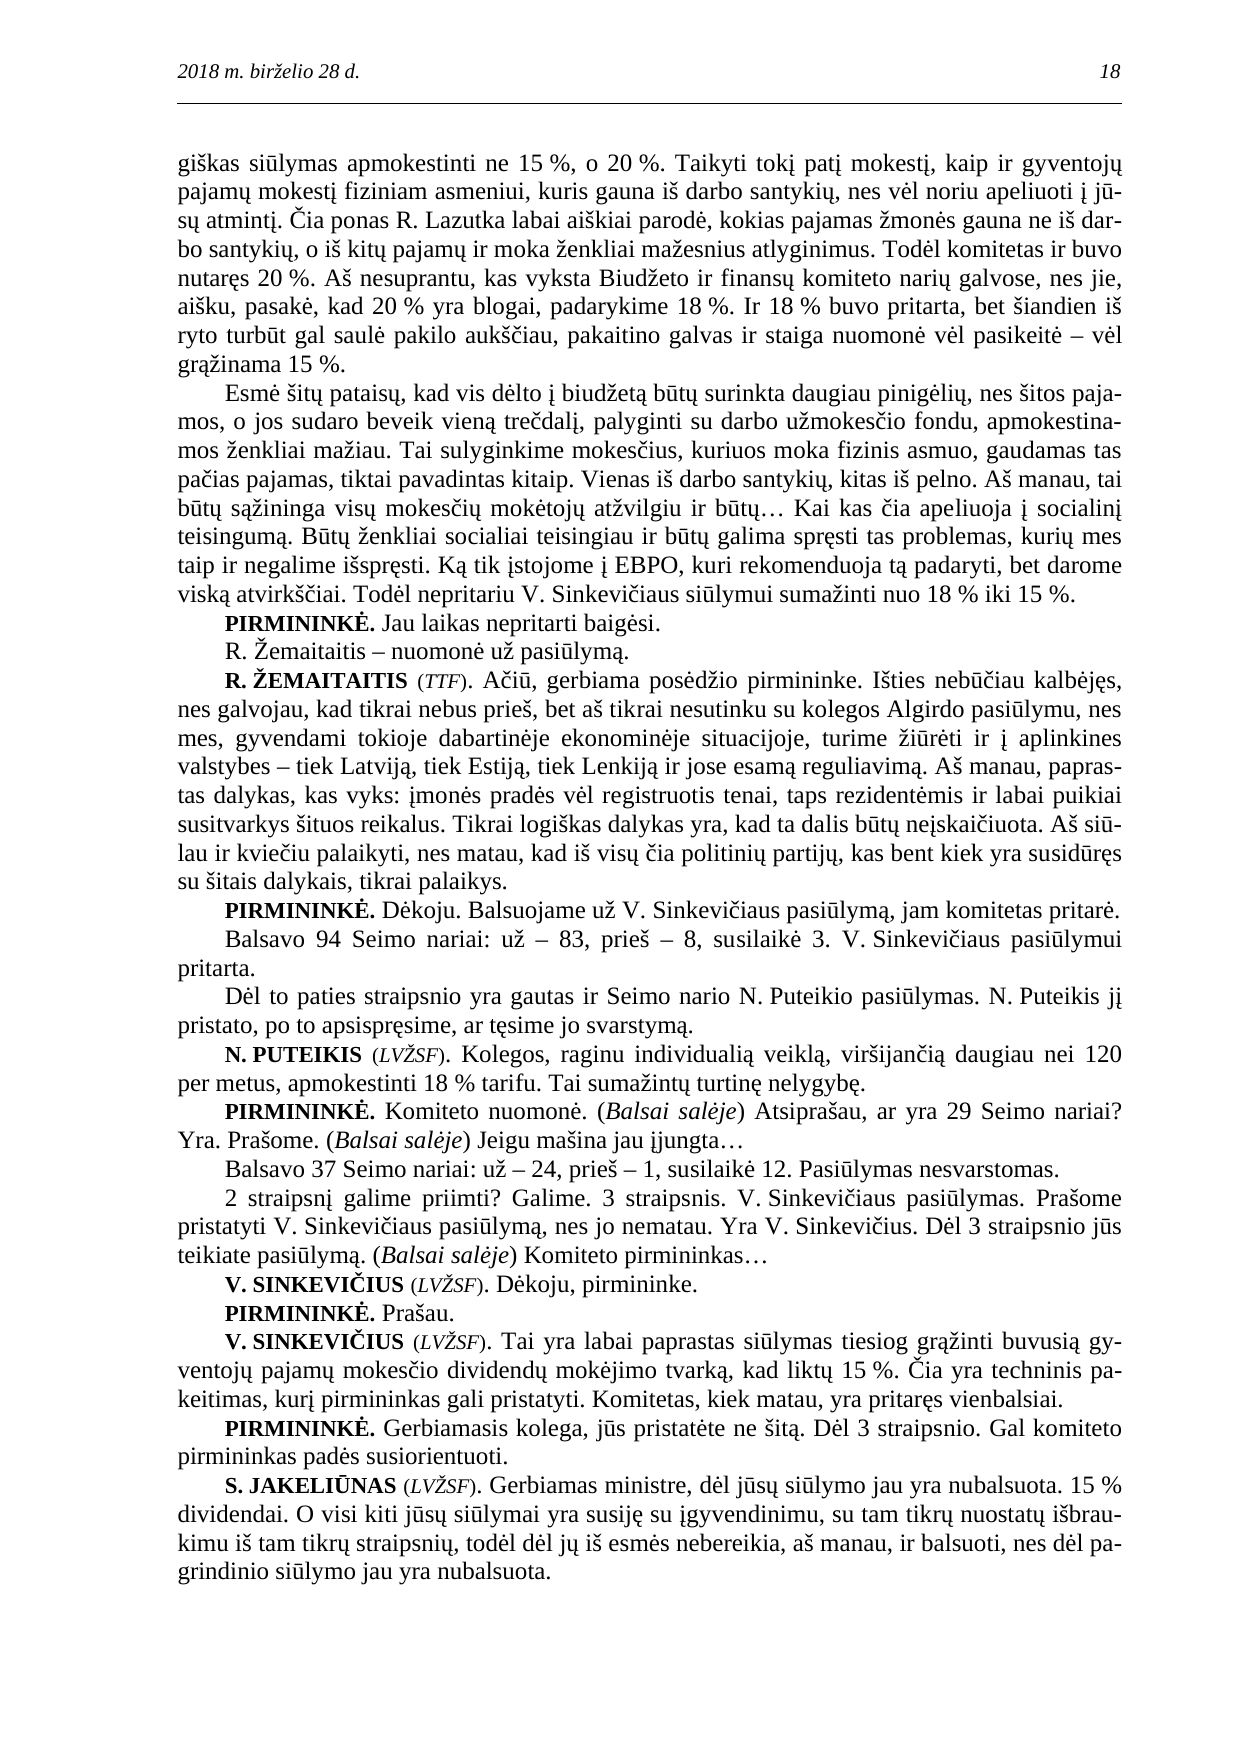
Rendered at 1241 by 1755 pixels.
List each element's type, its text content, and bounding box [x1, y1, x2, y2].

text N. PUTEIKIS (LVŽSF). Ko­le­gos, ra­gi­nu in­di­vi­du­a­lią veik­lą, vir­ši­jan­čią dau­giau nei 120 per me­tus, ap­mo­kes­tin­ti 18 % ta­ri­fu. Tai su­ma­žin­tų tur­ti­nę ne­ly­gy­bę. [177, 1039, 1122, 1096]
text giš­kas siū­ly­mas ap­mo­kes­tin­ti ne 15 %, o 20 %. Tai­ky­ti to­kį pa­tį mo­kes­tį, kaip ir gy­ven­to­jų pa­ja­mų mo­kes­tį fi­zi­niam as­me­niui, ku­ris gau­na iš dar­bo san­ty­kių, nes vėl no­riu ape­liuo­ti į jū­sų at­min­tį. Čia po­nas R. La­zut­ka la­bai aiš­kiai pa­ro­dė, ko­kias pa­ja­mas žmo­nės gau­na ne iš dar­bo san­ty­kių, o iš ki­tų pa­ja­mų ir mo­ka žen­kliai ma­žes­nius at­ly­gi­ni­mus. To­dėl ko­mi­te­tas ir bu­vo nu­ta­ręs 20 %. Aš ne­su­pran­tu, kas vyks­ta Biu­dže­to ir fi­nan­sų ko­mi­te­to na­rių gal­vo­se, nes jie, aiš­ku, pa­sa­kė, kad 20 % yra blo­gai, pa­da­ry­ki­me 18 %. Ir 18 % bu­vo pri­tar­ta, bet šian­dien iš ry­to tur­būt gal sau­lė pa­ki­lo aukš­čiau, pa­kai­ti­no gal­vas ir stai­ga nuo­mo­nė vėl pa­si­kei­tė – vėl grą­ži­na­ma 15 %. [177, 148, 1122, 378]
text R. ŽEMAITAITIS (TTF). Ačiū, ger­bia­ma po­sė­džio pir­mi­nin­ke. Iš­ties ne­bū­čiau kal­bė­jęs, nes gal­vo­jau, kad tik­rai ne­bus prieš, bet aš tik­rai ne­su­tin­ku su ko­le­gos Al­gir­do pa­siū­ly­mu, nes mes, gy­ven­da­mi to­kio­je da­bar­ti­nė­je eko­no­mi­nė­je si­tu­a­ci­jo­je, tu­ri­me žiū­rė­ti ir į ap­lin­ki­nes vals­ty­bes – tiek Lat­vi­ją, tiek Es­ti­ją, tiek Len­ki­ją ir jo­se esa­mą re­gu­lia­vi­mą. Aš ma­nau, pa­pras­tas da­ly­kas, kas vyks: įmo­nės pra­dės vėl re­gist­ruo­tis te­nai, taps re­zi­den­tė­mis ir la­bai pui­kiai su­si­tvar­kys ši­tuos rei­ka­lus. Tik­rai lo­giš­kas da­ly­kas yra, kad ta da­lis bū­tų ne­įskai­čiuo­ta. Aš siū­lau ir kvie­čiu pa­lai­ky­ti, nes ma­tau, kad iš vi­sų čia po­li­ti­nių par­ti­jų, kas bent kiek yra su­si­dū­ręs su ši­tais da­ly­kais, tik­rai pa­lai­kys. [177, 665, 1122, 895]
text PIRMININKĖ. Jau lai­kas ne­pri­tar­ti bai­gė­si. [177, 608, 1122, 636]
text PIRMININKĖ. Ko­mi­te­to nuo­mo­nė. (Bal­sai sa­lė­je) At­si­pra­šau, ar yra 29 Sei­mo na­riai? Yra. Pra­šo­me. (Bal­sai sa­lė­je) Jei­gu ma­ši­na jau įjung­ta… [177, 1096, 1122, 1154]
text PIRMININKĖ. Pra­šau. [177, 1298, 1122, 1326]
text R. Že­mai­tai­tis – nuo­mo­nė už pa­siū­ly­mą. [177, 636, 1122, 665]
text PIRMININKĖ. Ger­bia­ma­sis ko­le­ga, jūs pri­sta­tė­te ne ši­tą. Dėl 3 straips­nio. Gal ko­mi­te­to pir­mi­nin­kas pa­dės su­sio­rien­tuo­ti. [177, 1413, 1122, 1470]
text 2 straips­nį ga­li­me pri­im­ti? Ga­li­me. 3 straips­nis. V. Sin­ke­vi­čiaus pa­siū­ly­mas. Pra­šo­me pri­sta­ty­ti V. Sin­ke­vi­čiaus pa­siū­ly­mą, nes jo ne­ma­tau. Yra V. Sin­ke­vi­čius. Dėl 3 straips­nio jūs tei­kia­te pa­siū­ly­mą. (Bal­sai sa­lė­je) Ko­mi­te­to pir­mi­nin­kas… [177, 1183, 1122, 1269]
text Es­mė ši­tų pa­tai­sų, kad vis dėl­to į biu­dže­tą bū­tų su­rink­ta dau­giau pi­ni­gė­lių, nes ši­tos pa­ja­mos, o jos su­da­ro be­veik vie­ną treč­da­lį, pa­ly­gin­ti su dar­bo už­mo­kes­čio fon­du, ap­mo­kes­ti­na­mos žen­kliai ma­žiau. Tai su­ly­gin­ki­me mo­kes­čius, ku­riuos mo­ka fi­zi­nis as­muo, gau­da­mas tas pa­čias pa­ja­mas, tik­tai pa­va­din­tas ki­taip. Vie­nas iš dar­bo san­ty­kių, ki­tas iš pel­no. Aš ma­nau, tai bū­tų są­ži­nin­ga vi­sų mo­kes­čių mo­kė­to­jų at­žvil­giu ir bū­tų… Kai kas čia ape­liuo­ja į so­cia­li­nį tei­sin­gu­mą. Bū­tų žen­kliai so­cia­liai tei­sin­giau ir bū­tų ga­li­ma spręs­ti tas pro­ble­mas, ku­rių mes taip ir ne­ga­li­me iš­spręs­ti. Ką tik įsto­jo­me į EBPO, ku­ri re­ko­men­duo­ja tą pa­da­ry­ti, bet da­ro­me vis­ką at­virkš­čiai. To­dėl ne­pri­ta­riu V. Sin­ke­vi­čiaus siū­ly­mui su­ma­žin­ti nuo 18 % iki 15 %. [177, 378, 1122, 608]
text V. SINKEVIČIUS (LVŽSF). Tai yra la­bai pa­pras­tas siū­ly­mas tie­siog grą­žin­ti bu­vu­sią gy­ven­to­jų pa­ja­mų mo­kes­čio di­vi­den­dų mo­kė­ji­mo tvar­ką, kad lik­tų 15 %. Čia yra tech­ni­nis pa­kei­ti­mas, ku­rį pir­mi­nin­kas ga­li pri­sta­ty­ti. Ko­mi­te­tas, kiek ma­tau, yra pri­ta­ręs vien­bal­siai. [177, 1326, 1122, 1413]
text PIRMININKĖ. Dė­ko­ju. Bal­suo­ja­me už V. Sin­ke­vi­čiaus pa­siū­ly­mą, jam ko­mi­te­tas pri­ta­rė. [177, 895, 1122, 924]
text Bal­sa­vo 94 Sei­mo na­riai: už – 83, prieš – 8, su­si­lai­kė 3. V. Sin­ke­vi­čiaus pa­siū­ly­mui pritar­ta. [177, 924, 1122, 981]
text Dėl to pa­ties straips­nio yra gau­tas ir Sei­mo na­rio N. Pu­tei­kio pa­siū­ly­mas. N. Pu­tei­kis jį pri­sta­to, po to ap­si­sprę­si­me, ar tę­si­me jo svars­ty­mą. [177, 981, 1122, 1039]
text V. SINKEVIČIUS (LVŽSF). Dė­ko­ju, pir­mi­nin­ke. [177, 1269, 1122, 1298]
text Bal­sa­vo 37 Sei­mo na­riai: už – 24, prieš – 1, su­si­lai­kė 12. Pa­siū­ly­mas ne­svars­to­mas. [177, 1154, 1122, 1183]
text S. JAKELIŪNAS (LVŽSF). Ger­bia­mas mi­nist­re, dėl jū­sų siū­ly­mo jau yra nu­bal­suo­ta. 15 % di­vi­den­dai. O vi­si ki­ti jū­sų siū­ly­mai yra su­si­ję su įgy­ven­di­ni­mu, su tam tik­rų nuo­sta­tų iš­brau­ki­mu iš tam tik­rų straips­nių, to­dėl dėl jų iš es­mės ne­be­rei­kia, aš ma­nau, ir bal­suo­ti, nes dėl pa­grin­di­nio siū­ly­mo jau yra nu­bal­suo­ta. [177, 1470, 1122, 1585]
